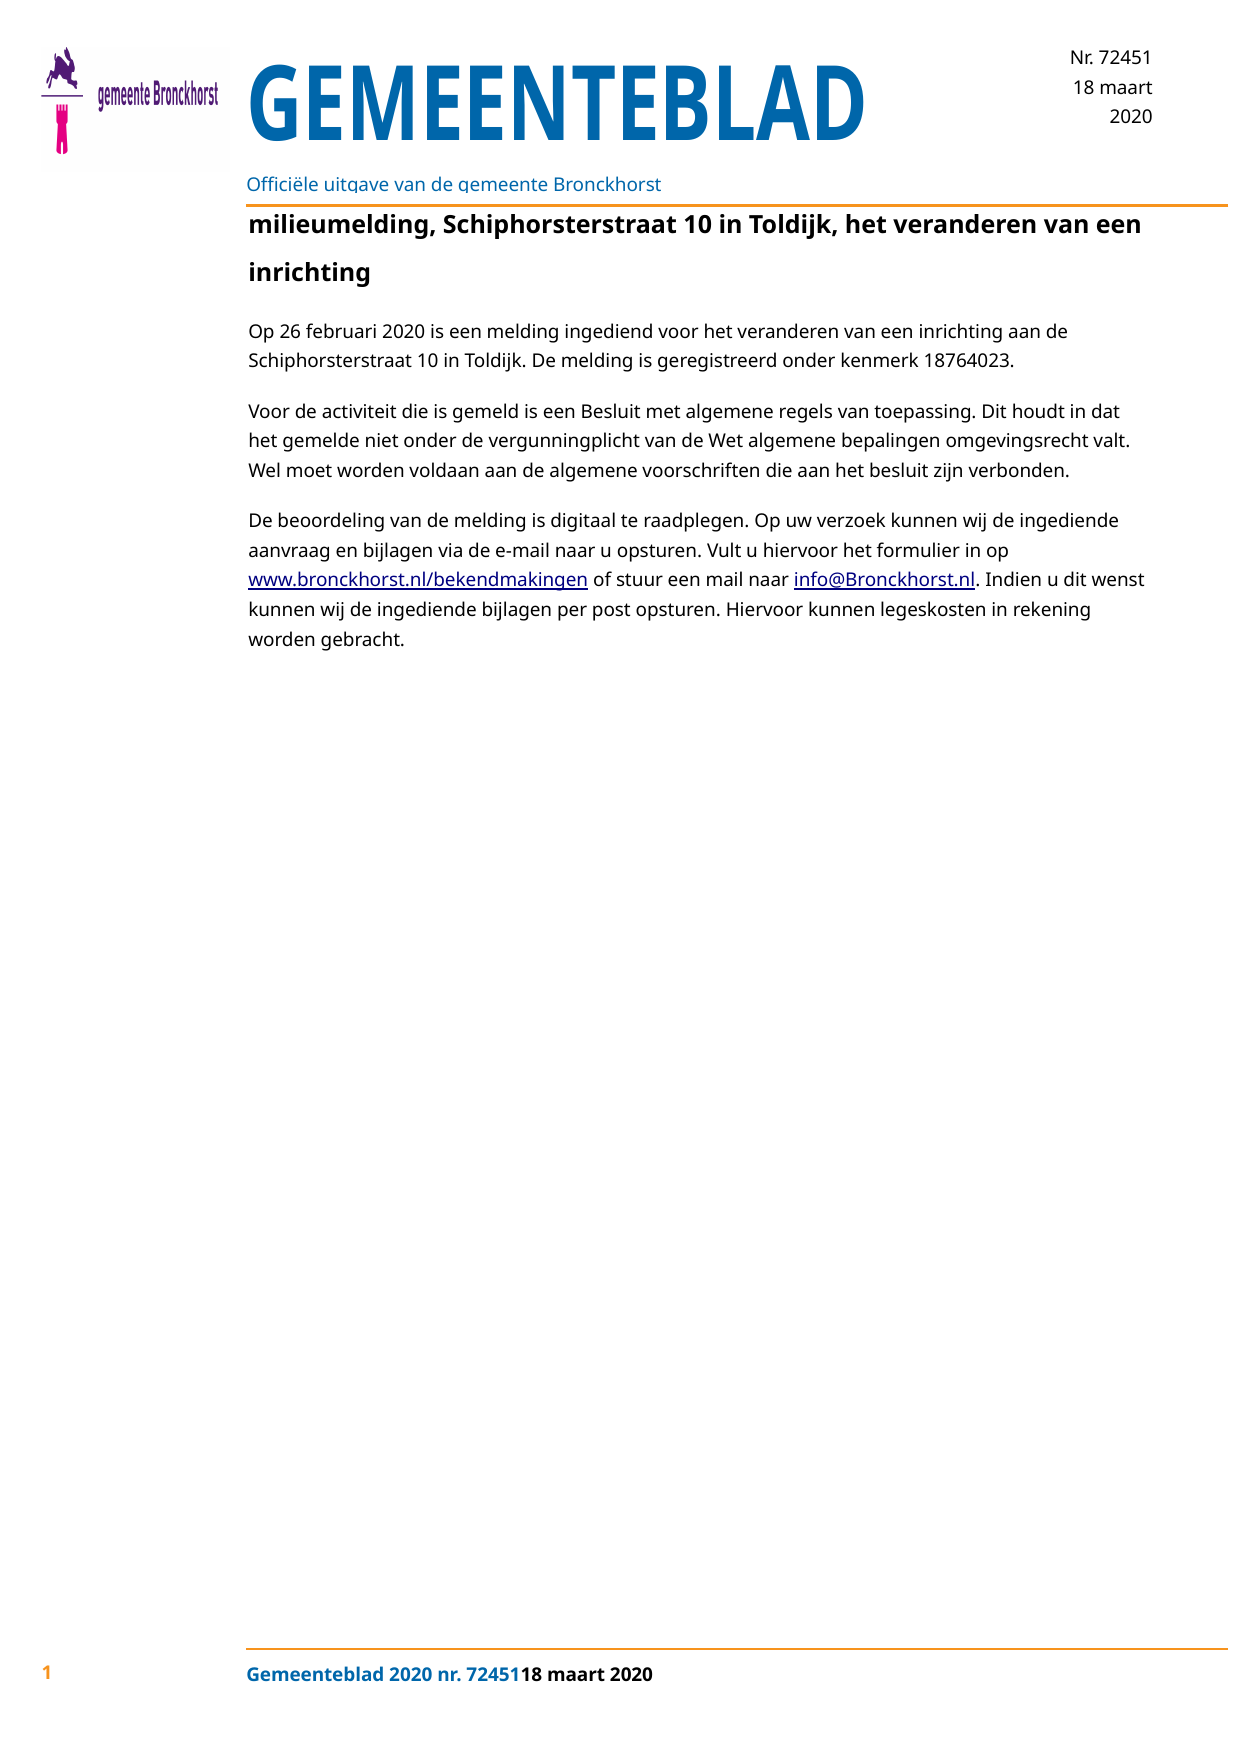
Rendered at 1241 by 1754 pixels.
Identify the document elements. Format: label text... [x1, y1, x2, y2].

text Voor de activiteit die is gemeld is een Besluit met algemene regels van toepassing. Dit houdt in dat het gemelde niet onder de vergunningplicht van de Wet algemene bepalingen omgevingsrecht valt. Wel moet worden voldaan aan de algemene voorschriften die aan het besluit zijn verbonden. [248, 398, 1152, 483]
text De beoordeling van de melding is digitaal te raadplegen. Op uw verzoek kunnen wij de ingediende aanvraag en bijlagen via de e-mail naar u opsturen. Vult u hiervoor het formulier in op www.bronckhorst.nl/bekendmakingen of stuur een mail naar info@Bronckhorst.nl. Indien u dit wenst kunnen wij de ingediende bijlagen per post opsturen. Hiervoor kunnen legeskosten in rekening worden gebracht. [248, 507, 1152, 652]
text milieumelding, Schiphorsterstraat 10 in Toldijk, het veranderen van een inrichting [248, 207, 1152, 288]
text Op 26 februari 2020 is een melding ingediend voor het veranderen van een inrichting aan de Schiphorsterstraat 10 in Toldijk. De melding is geregistreerd onder kenmerk 18764023. [248, 318, 1152, 373]
picture [41, 47, 231, 172]
